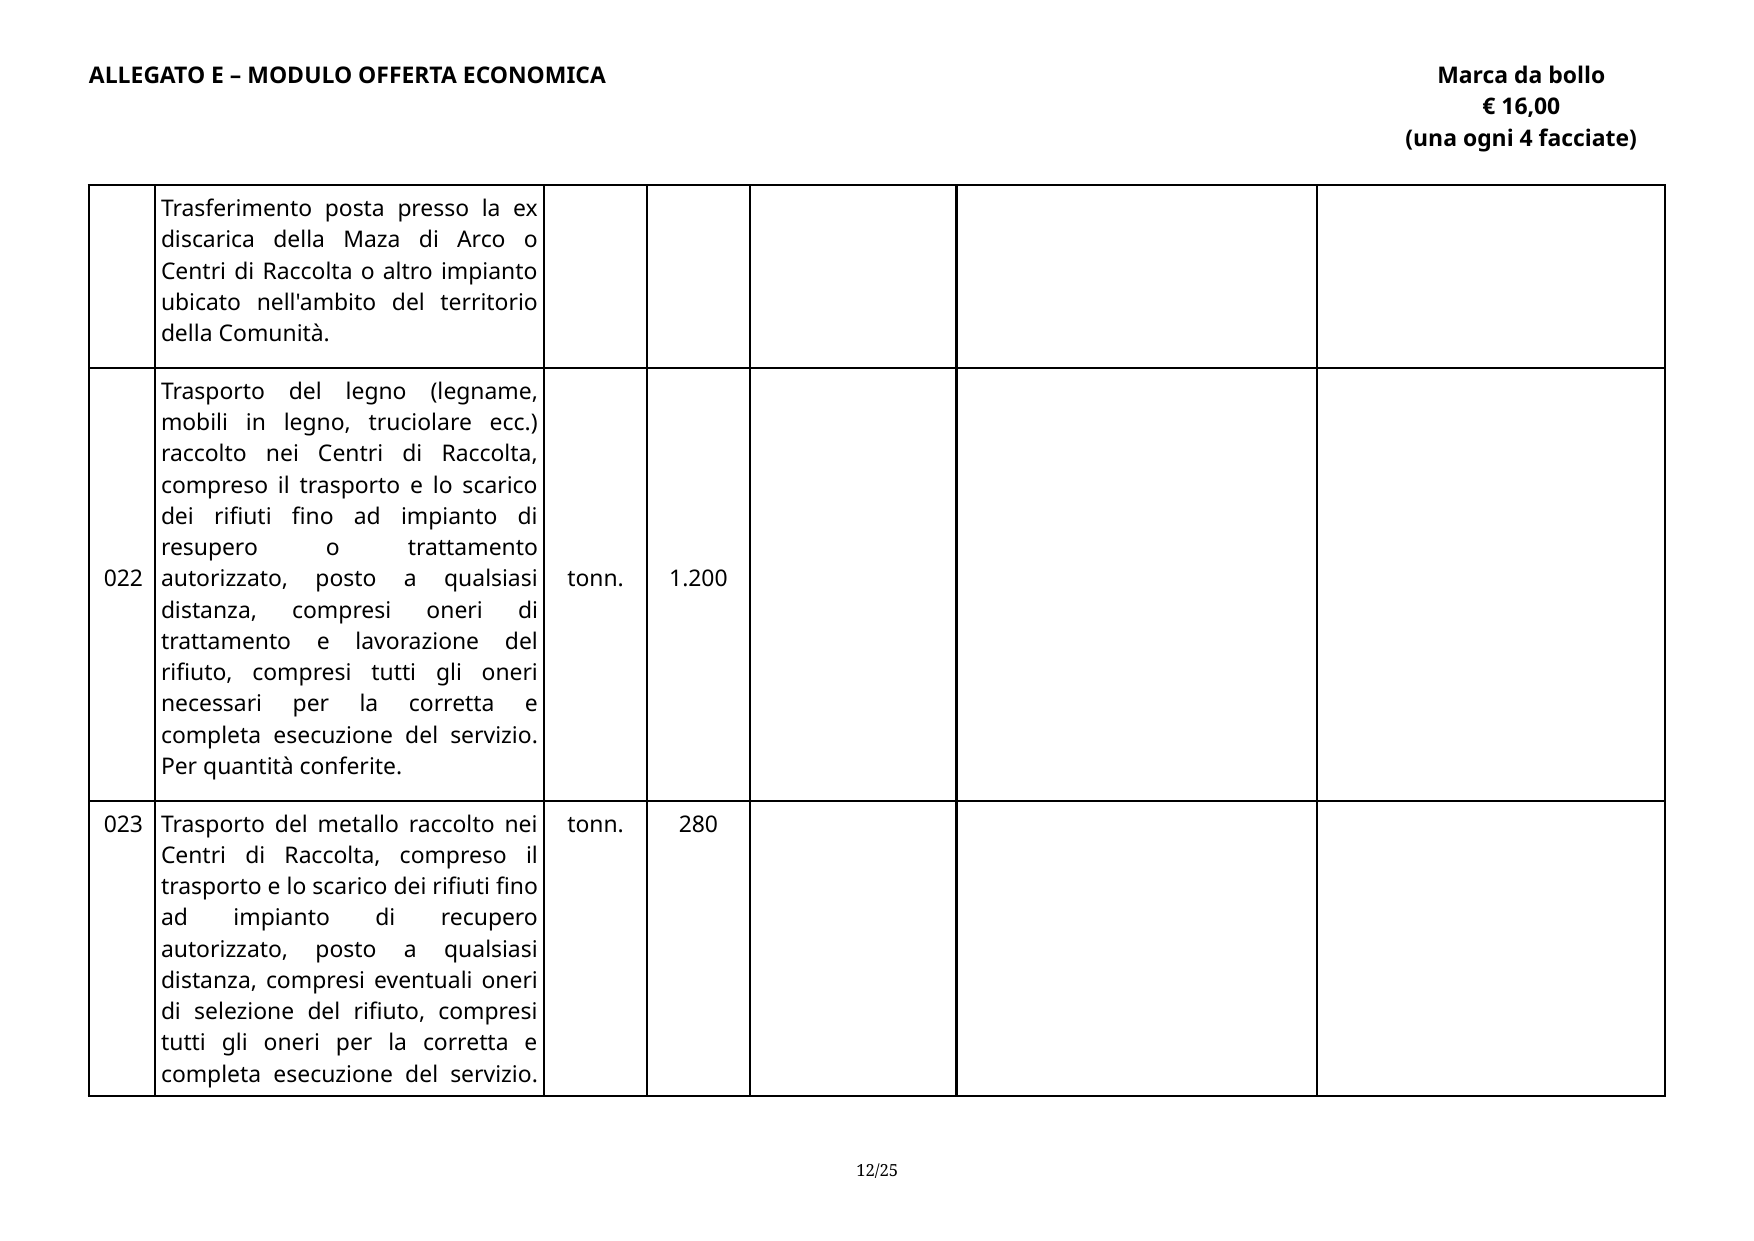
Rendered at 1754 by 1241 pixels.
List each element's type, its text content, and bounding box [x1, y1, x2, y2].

table_cell [545, 186, 646, 367]
table_cell tonn. [545, 802, 646, 1095]
table_cell [1318, 369, 1664, 799]
table_cell [751, 186, 955, 367]
table_cell [1318, 186, 1664, 367]
table_cell [648, 186, 749, 367]
table_cell [958, 802, 1316, 1095]
table_cell Trasporto del metallo raccolto nei Centri di Raccolta, compreso il trasporto e lo scarico dei rifiuti fino ad impianto di recupero autorizzato, posto a qualsiasi distanza, compresi eventuali oneri di selezione del rifiuto, compresi tutti gli oneri per la corretta e completa esecuzione del servizio. [156, 802, 543, 1095]
table_cell [958, 369, 1316, 799]
table_cell Trasporto del legno (legname, mobili in legno, truciolare ecc.) raccolto nei Centri di Raccolta, compreso il trasporto e lo scarico dei rifiuti fino ad impianto di resupero o trattamento autorizzato, posto a qualsiasi distanza, compresi oneri di trattamento e lavorazione del rifiuto, compresi tutti gli oneri necessari per la corretta e completa esecuzione del servizio. Per quantità conferite. [156, 369, 543, 799]
table_cell [90, 186, 154, 367]
table_cell 280 [648, 802, 749, 1095]
table_cell 023 [90, 802, 154, 1095]
table_cell [1318, 802, 1664, 1095]
table_cell 1.200 [648, 369, 749, 799]
table_cell [958, 186, 1316, 367]
table_cell Trasferimento posta presso la ex discarica della Maza di Arco o Centri di Raccolta o altro impianto ubicato nell'ambito del territorio della Comunità. [156, 186, 543, 367]
table_cell [751, 369, 955, 799]
table_cell [751, 802, 955, 1095]
table_cell tonn. [545, 369, 646, 799]
table_cell 022 [90, 369, 154, 799]
